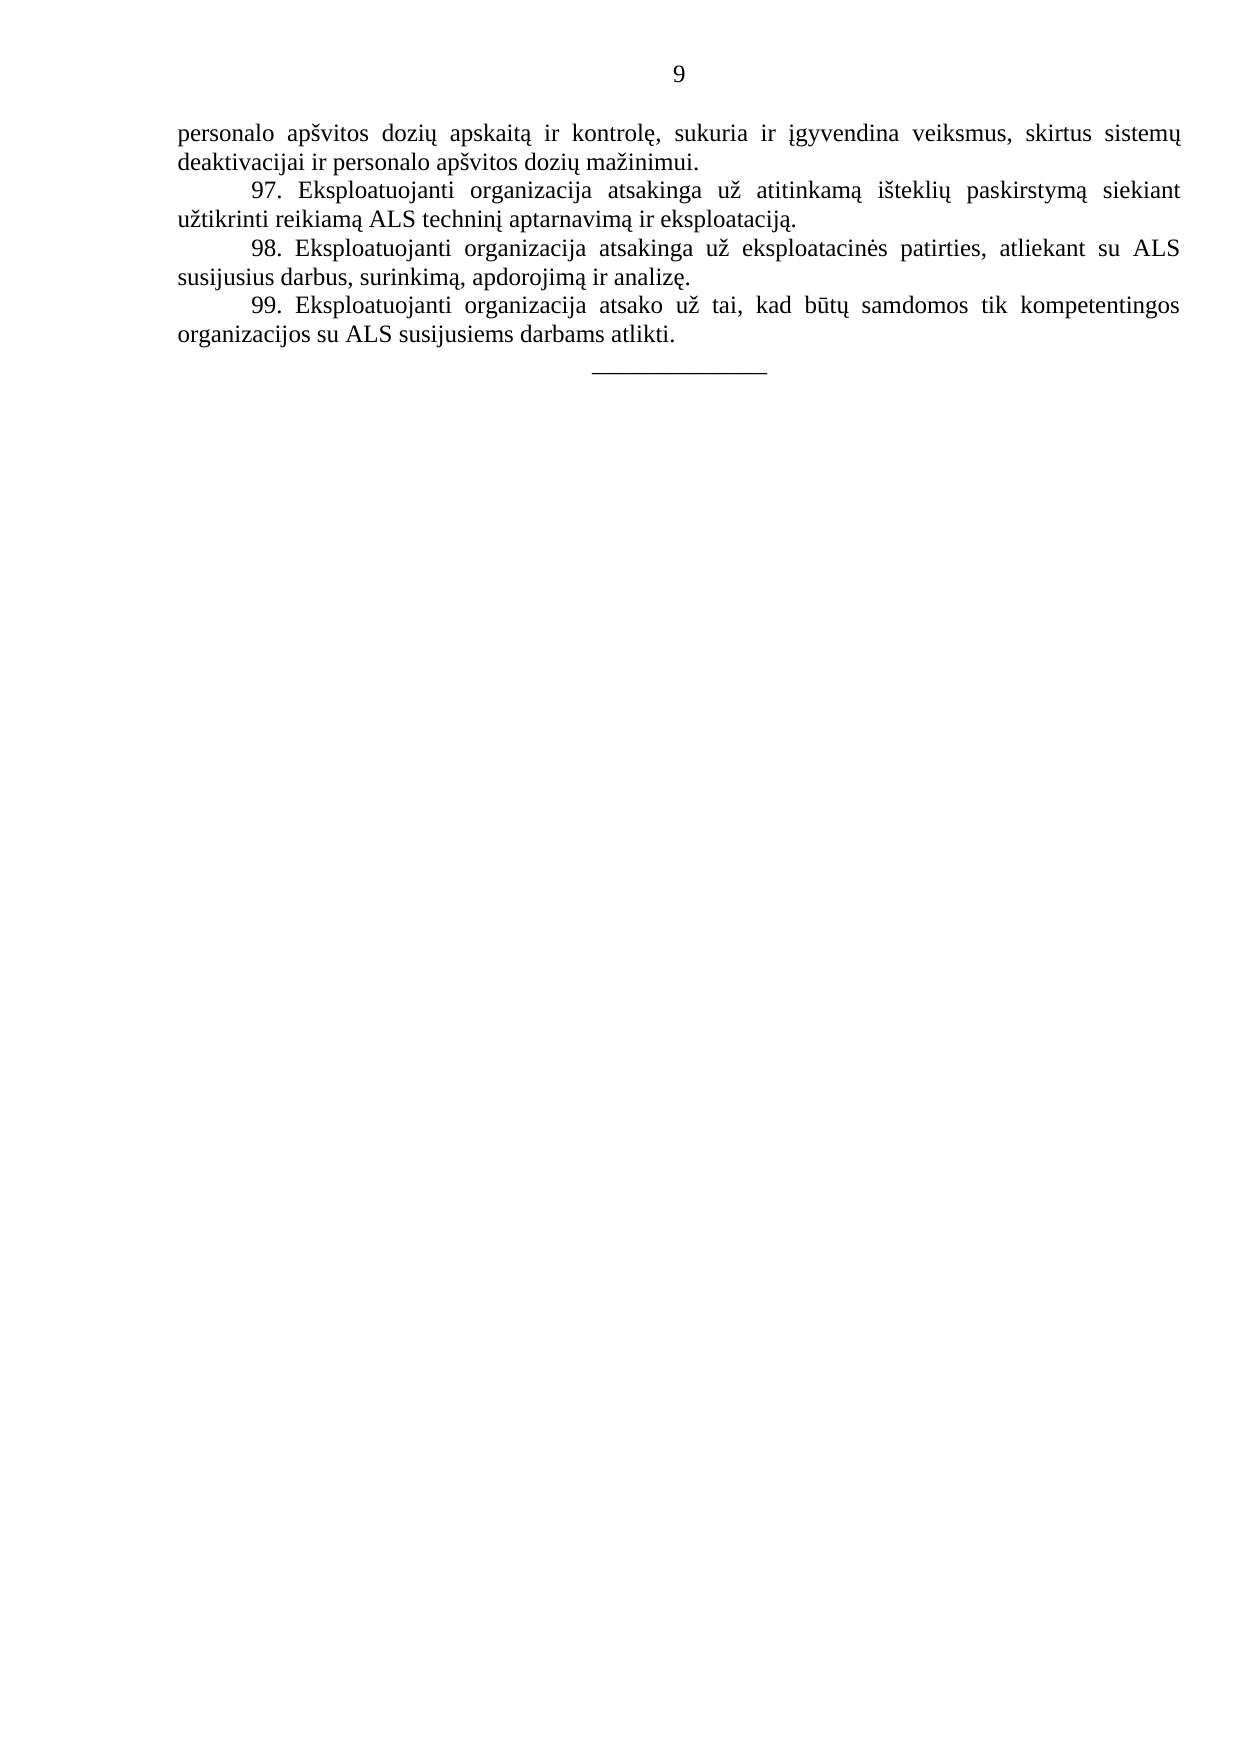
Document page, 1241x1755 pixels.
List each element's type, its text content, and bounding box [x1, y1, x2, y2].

text ______________ [177, 348, 1181, 377]
text 99. Eksploatuojanti organizacija atsako už tai, kad būtų samdomos tik kompetentingos organizacijos su ALS susijusiems darbams atlikti. [177, 291, 1181, 348]
text personalo apšvitos dozių apskaitą ir kontrolę, sukuria ir įgyvendina veiksmus, skirtus sistemų deaktivacijai ir personalo apšvitos dozių mažinimui. [177, 118, 1181, 176]
text 98. Eksploatuojanti organizacija atsakinga už eksploatacinės patirties, atliekant su ALS susijusius darbus, surinkimą, apdorojimą ir analizę. [177, 233, 1181, 291]
text 97. Eksploatuojanti organizacija atsakinga už atitinkamą išteklių paskirstymą siekiant užtikrinti reikiamą ALS techninį aptarnavimą ir eksploataciją. [177, 176, 1181, 233]
